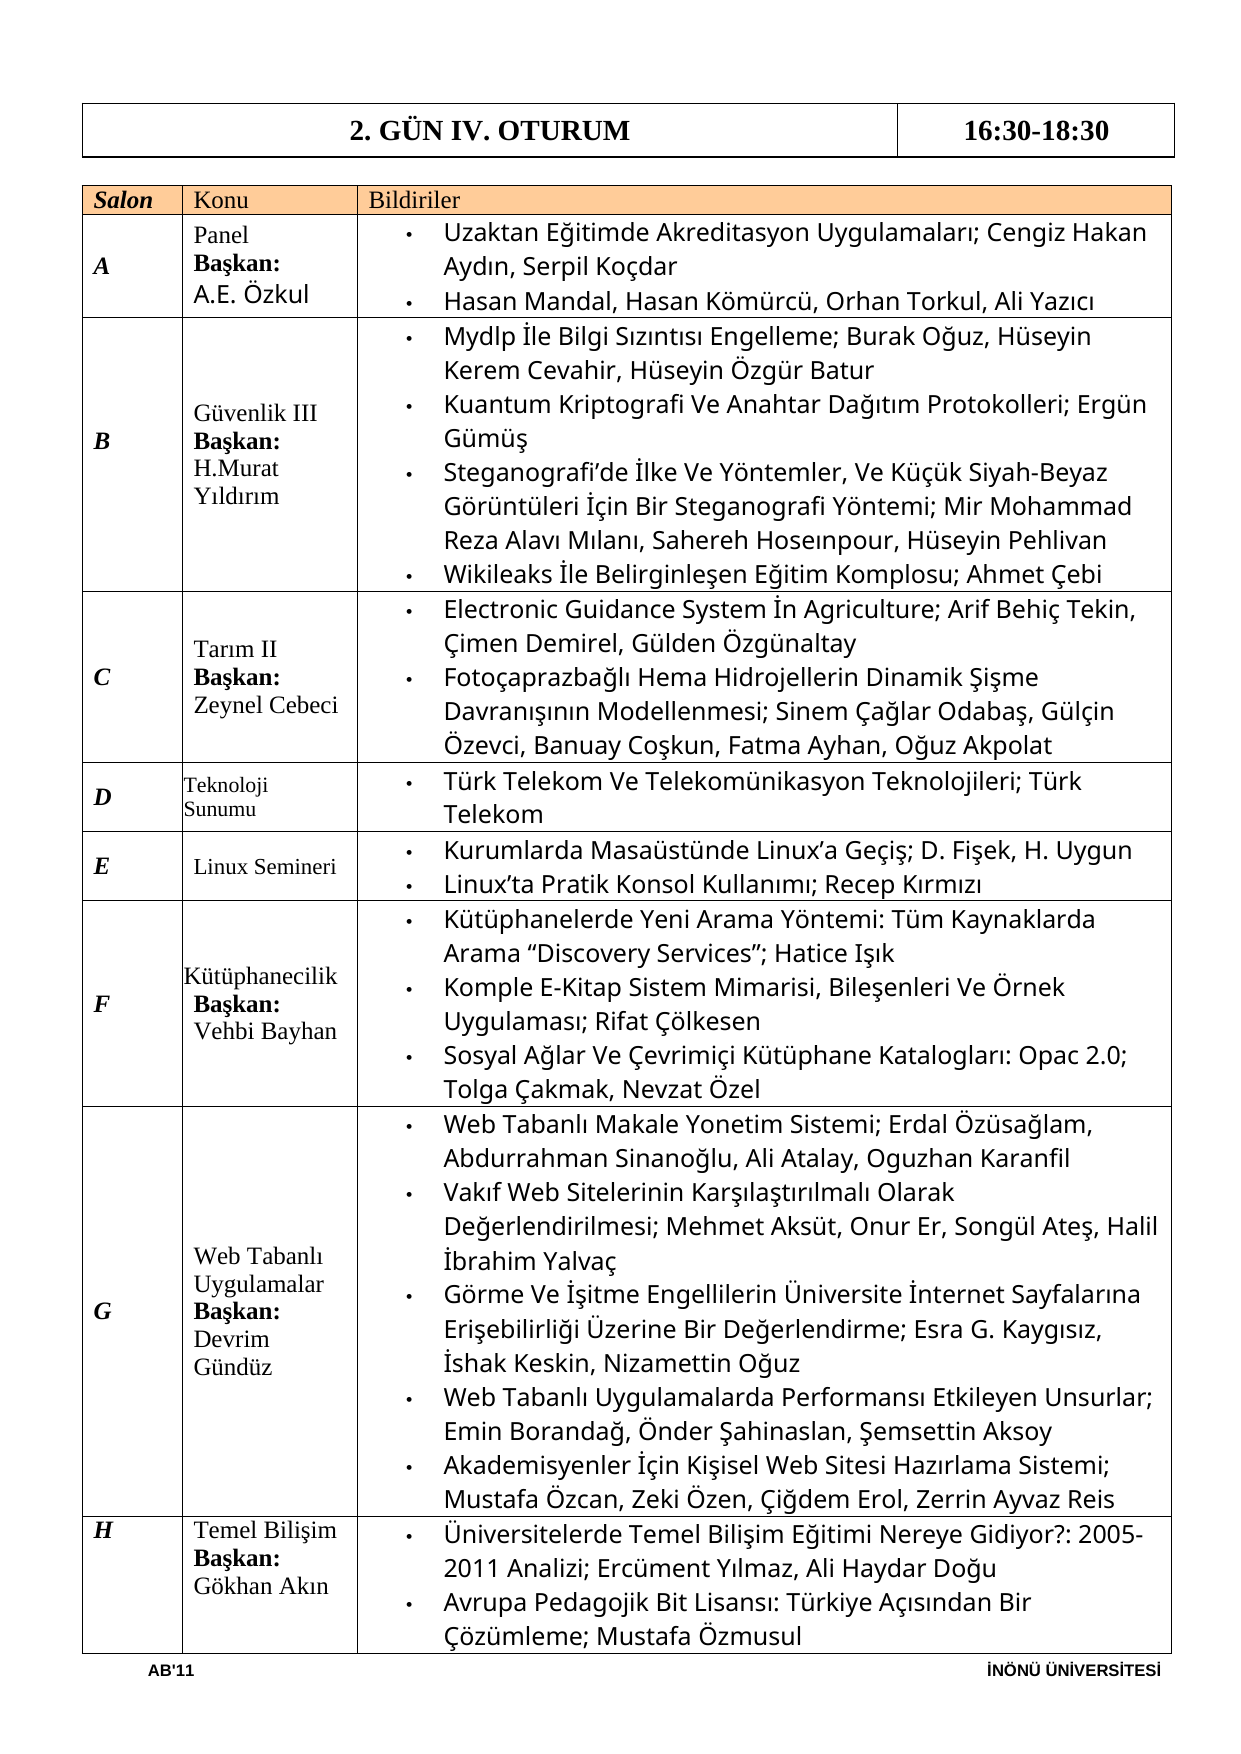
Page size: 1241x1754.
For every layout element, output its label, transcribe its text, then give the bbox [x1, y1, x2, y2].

table_cell Mydlp İle Bilgi Sızıntısı Engelleme; Burak Oğuz, Hüseyin Kerem Cevahir, Hüseyin Özgür Batur Kuantum Kriptografi Ve Anahtar Dağıtım Protokolleri; Ergün Gümüş Steganografi’de İlke Ve Yöntemler, Ve Küçük Siyah-Beyaz Görüntüleri İçin Bir Steganografi Yöntemi; Mir Mohammad Reza Alavı Mılanı, Sahereh Hoseınpour, Hüseyin Pehlivan Wikileaks İle Belirginleşen Eğitim Komplosu; Ahmet Çebi [358, 318, 1171, 591]
table_cell G [83, 1107, 182, 1516]
table_cell E [83, 832, 182, 900]
table_header Bildiriler [358, 186, 1171, 214]
table_cell Kütüphanelerde Yeni Arama Yöntemi: Tüm Kaynaklarda Arama “Discovery Services”; Hatice Işık Komple E-Kitap Sistem Mimarisi, Bileşenleri Ve Örnek Uygulaması; Rifat Çölkesen Sosyal Ağlar Ve Çevrimiçi Kütüphane Katalogları: Opac 2.0; Tolga Çakmak, Nevzat Özel [358, 901, 1171, 1106]
table_cell D [83, 763, 182, 831]
table_cell Türk Telekom Ve Telekomünikasyon Teknolojileri; Türk Telekom [358, 763, 1171, 831]
table_header 2. GÜN IV. OTURUM [83, 104, 897, 156]
table_cell Tarım II Başkan: Zeynel Cebeci [183, 592, 357, 762]
table_cell Uzaktan Eğitimde Akreditasyon Uygulamaları; Cengiz Hakan Aydın, Serpil Koçdar Hasan Mandal, Hasan Kömürcü, Orhan Torkul, Ali Yazıcı [358, 215, 1171, 317]
table_cell Üniversitelerde Temel Bilişim Eğitimi Nereye Gidiyor?: 2005-2011 Analizi; Ercüment Yılmaz, Ali Haydar Doğu Avrupa Pedagojik Bit Lisansı: Türkiye Açısından Bir Çözümleme; Mustafa Özmusul İnternet Destekli Temel Bilgisayar Bilimleri Dersi İçin İçerik Geliştirme ve Tasarım; Yalçın Ezginci Kocaeli Üniversitesinde Elektronik Ders Oluşturma Altyapı Projesi; Serdar Solak, Uğur Yıldız, Umut Altınışık, Melih İnal Lise Öğrencilerinde İnternet Kullanma Alışkanlığı ve İnternet Bağımlılığı Eğilimi (Malatya Uygulaması); Vehbi Bayhan [358, 1517, 1171, 1653]
table_cell H [83, 1517, 182, 1653]
table_cell Electronic Guidance System İn Agriculture; Arif Behiç Tekin, Çimen Demirel, Gülden Özgünaltay Fotoçaprazbağlı Hema Hidrojellerin Dinamik Şişme Davranışının Modellenmesi; Sinem Çağlar Odabaş, Gülçin Özevci, Banuay Coşkun, Fatma Ayhan, Oğuz Akpolat [358, 592, 1171, 762]
table_cell Güvenlik III Başkan: H.Murat Yıldırım [183, 318, 357, 591]
table_cell F [83, 901, 182, 1106]
table_cell Teknoloji Sunumu [183, 763, 357, 831]
table_cell Web Tabanlı Makale Yonetim Sistemi; Erdal Özüsağlam, Abdurrahman Sinanoğlu, Ali Atalay, Oguzhan Karanfil Vakıf Web Sitelerinin Karşılaştırılmalı Olarak Değerlendirilmesi; Mehmet Aksüt, Onur Er, Songül Ateş, Halil İbrahim Yalvaç Görme Ve İşitme Engellilerin Üniversite İnternet Sayfalarına Erişebilirliği Üzerine Bir Değerlendirme; Esra G. Kaygısız, İshak Keskin, Nizamettin Oğuz Web Tabanlı Uygulamalarda Performansı Etkileyen Unsurlar; Emin Borandağ, Önder Şahinaslan, Şemsettin Aksoy Akademisyenler İçin Kişisel Web Sitesi Hazırlama Sistemi; Mustafa Özcan, Zeki Özen, Çiğdem Erol, Zerrin Ayvaz Reis [358, 1107, 1171, 1516]
table_cell Web Tabanlı Uygulamalar Başkan: Devrim Gündüz [183, 1107, 357, 1516]
table_cell B [83, 318, 182, 591]
table_header 16:30-18:30 [898, 104, 1174, 156]
table_cell C [83, 592, 182, 762]
table_cell Kurumlarda Masaüstünde Linux’a Geçiş; D. Fişek, H. Uygun Linux’ta Pratik Konsol Kullanımı; Recep Kırmızı [358, 832, 1171, 900]
table_cell A [83, 215, 182, 317]
table_header Konu [183, 186, 357, 214]
table_header Salon [83, 186, 182, 214]
table_cell Kütüphanecilik Başkan: Vehbi Bayhan [183, 901, 357, 1106]
table_cell Temel Bilişim Başkan: Gökhan Akın [183, 1517, 357, 1653]
table_cell Panel Başkan: A.E. Özkul [183, 215, 357, 317]
table_cell Linux Semineri [183, 832, 357, 900]
